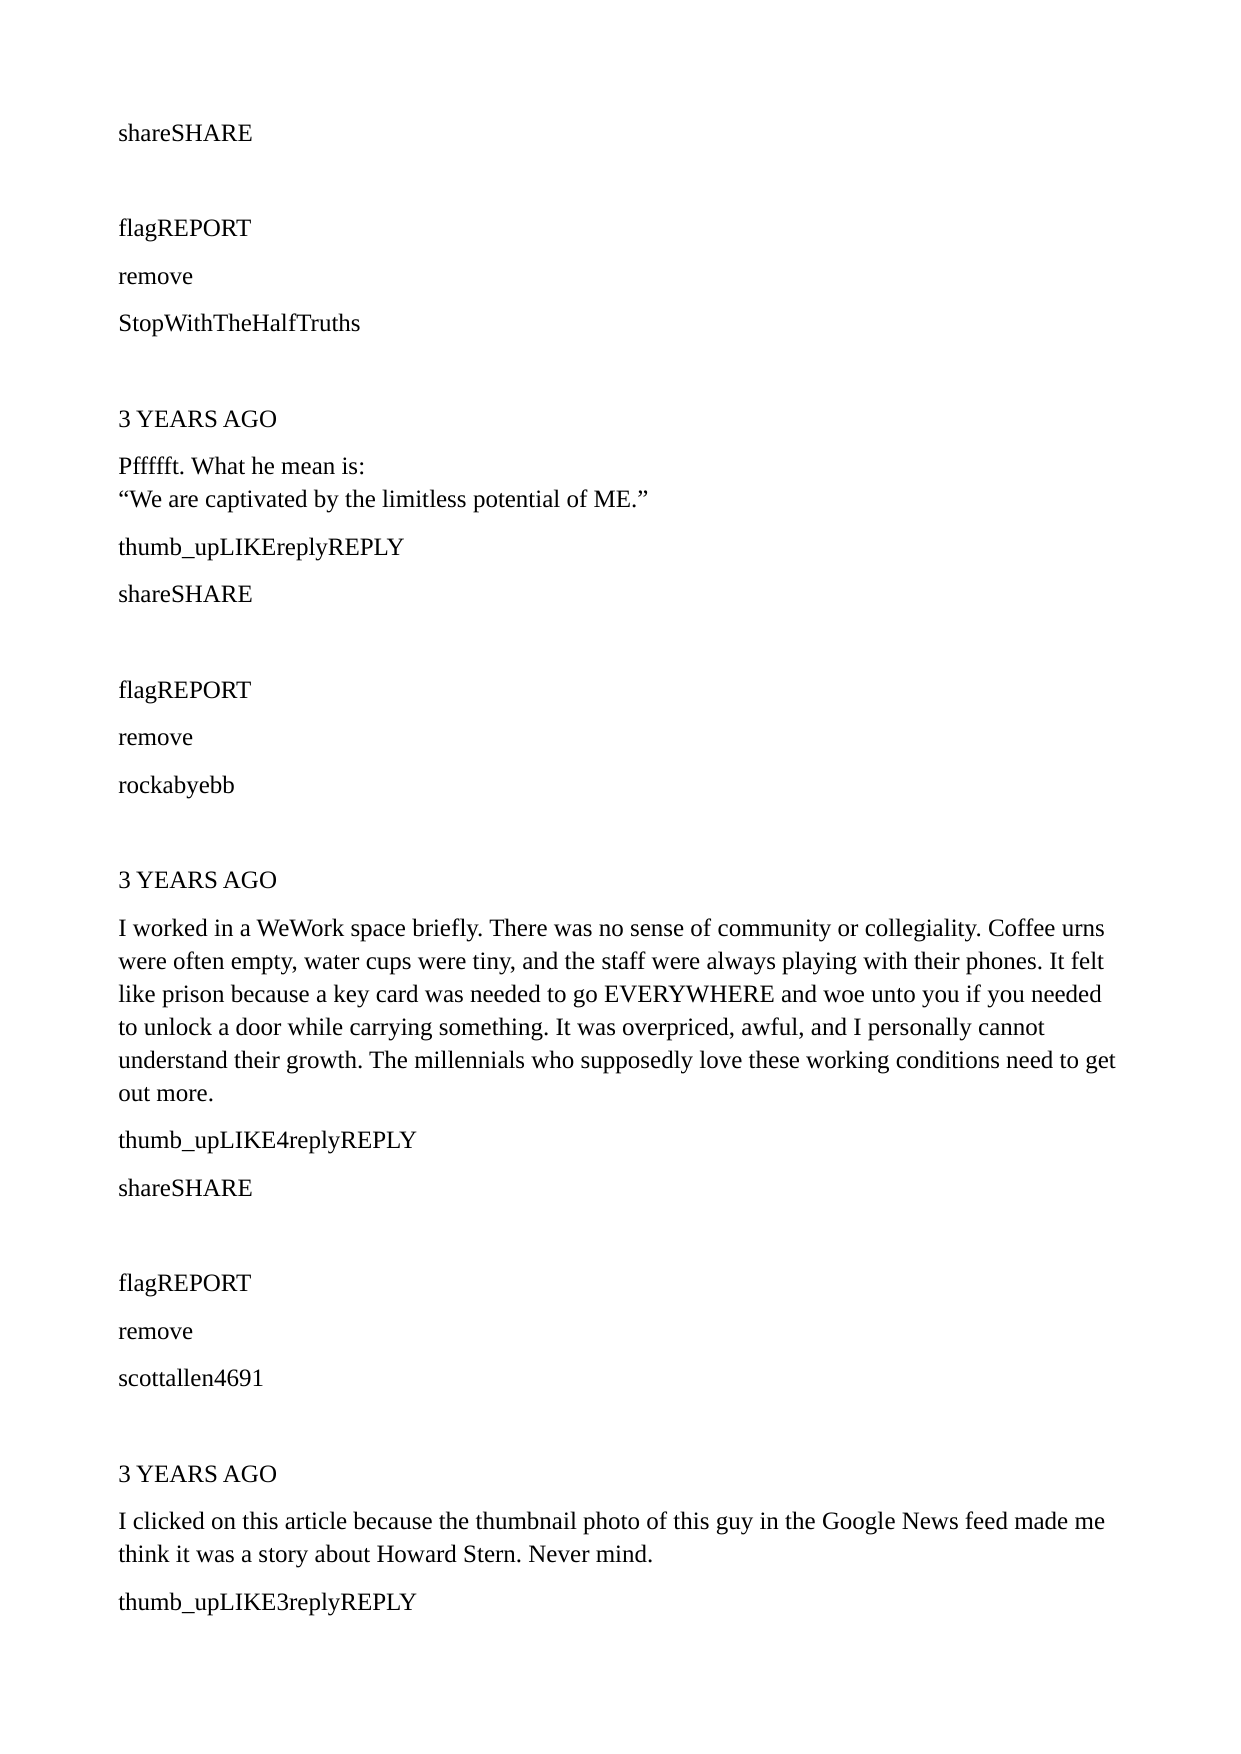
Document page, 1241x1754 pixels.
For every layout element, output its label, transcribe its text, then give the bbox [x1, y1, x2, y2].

text 3 YEARS AGO [118, 404, 1122, 432]
text flagREPORT [118, 675, 1122, 703]
text StopWithTheHalfTruths [118, 308, 1122, 337]
text thumb_upLIKEreplyREPLY [118, 532, 1122, 561]
text 3 YEARS AGO [118, 865, 1122, 894]
text thumb_upLIKE3replyREPLY [118, 1587, 1122, 1616]
text 3 YEARS AGO [118, 1459, 1122, 1487]
text shareSHARE [118, 1173, 1122, 1202]
text flagREPORT [118, 213, 1122, 242]
text I worked in a WeWork space briefly. There was no sense of community or collegiality. Coffee urns were often empty, water cups were tiny, and the staff were always playing with their phones. It felt like prison because a key card was needed to go EVERYWHERE and woe unto you if you needed to unlock a door while carrying something. It was overpriced, awful, and I personally cannot understand their growth. The millennials who supposedly love these working conditions need to get out more. [118, 913, 1122, 1107]
text shareSHARE [118, 579, 1122, 608]
text shareSHARE [118, 118, 1122, 147]
text remove [118, 261, 1122, 290]
text remove [118, 722, 1122, 751]
text flagREPORT [118, 1268, 1122, 1297]
text remove [118, 1316, 1122, 1345]
text thumb_upLIKE4replyREPLY [118, 1126, 1122, 1154]
text I clicked on this article because the thumbnail photo of this guy in the Google News feed made me think it was a story about Howard Stern. Never mind. [118, 1506, 1122, 1568]
text rockabyebb [118, 770, 1122, 799]
text Pffffft. What he mean is: “We are captivated by the limitless potential of ME.” [118, 451, 1122, 513]
text scottallen4691 [118, 1363, 1122, 1392]
